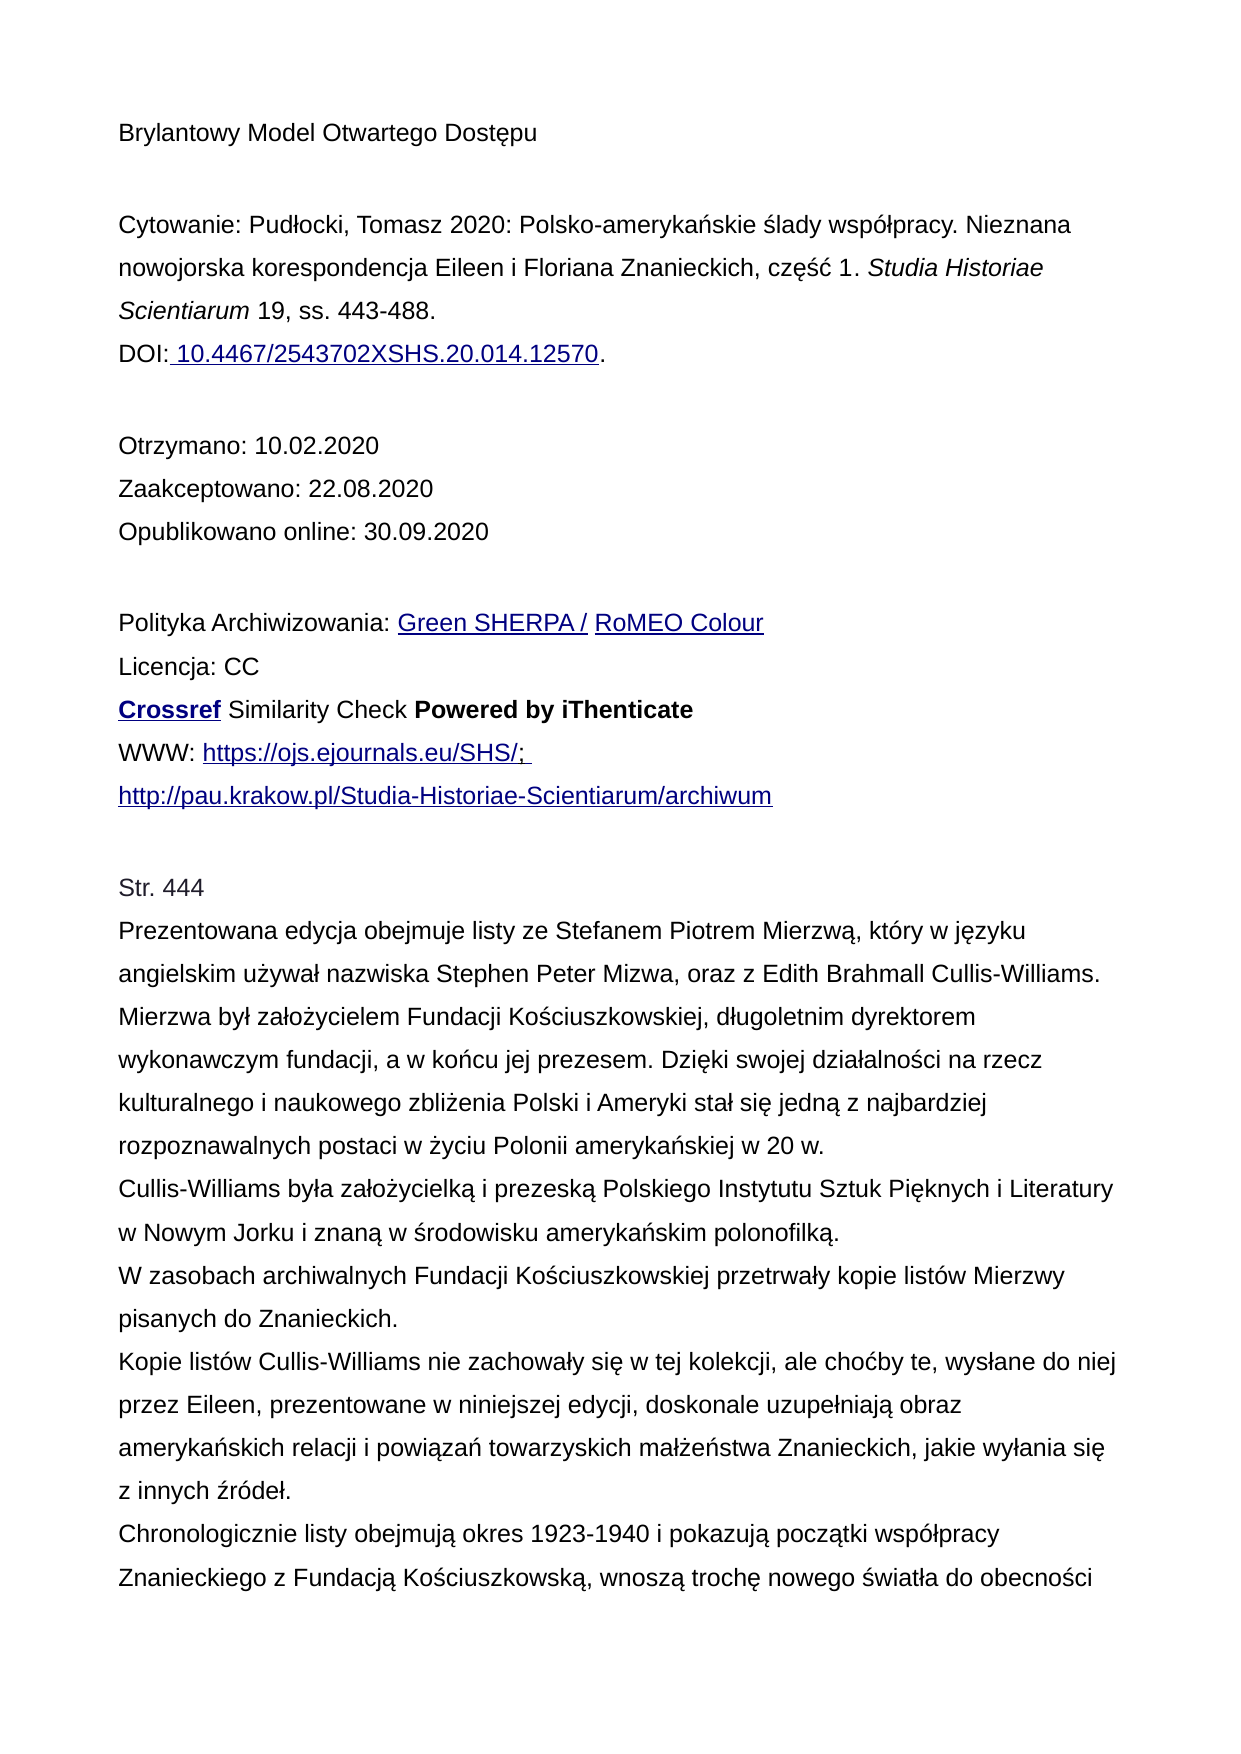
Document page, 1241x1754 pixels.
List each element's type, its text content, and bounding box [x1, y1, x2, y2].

text DOI: 10.4467/2543702XSHS.20.014.12570. [118, 339, 1122, 368]
text Zaakceptowano: 22.08.2020 [118, 474, 1122, 502]
text Brylantowy Model Otwartego Dostępu [118, 118, 1122, 147]
text W zasobach archiwalnych Fundacji Kościuszkowskiej przetrwały kopie listów Mierzwy pisanych do Znanieckich. [118, 1261, 1122, 1332]
text WWW: https://ojs.ejournals.eu/SHS/; http://pau.krakow.pl/Studia-Historiae-Scientiarum/archiwum [118, 738, 1122, 810]
text Mierzwa był założycielem Fundacji Kościuszkowskiej, długoletnim dyrektorem wykonawczym fundacji, a w końcu jej prezesem. Dzięki swojej działalności na rzecz kulturalnego i naukowego zbliżenia Polski i Ameryki stał się jedną z najbardziej rozpoznawalnych postaci w życiu Polonii amerykańskiej w 20 w. [118, 1002, 1122, 1160]
text Licencja: CC [118, 652, 1122, 680]
text Prezentowana edycja obejmuje listy ze Stefanem Piotrem Mierzwą, który w języku angielskim używał nazwiska Stephen Peter Mizwa, oraz z Edith Brahmall Cullis-Williams. [118, 916, 1122, 987]
text Otrzymano: 10.02.2020 [118, 431, 1122, 459]
text Polityka Archiwizowania: Green SHERPA / RoMEO Colour [118, 608, 1122, 637]
text Chronologicznie listy obejmują okres 1923-1940 i pokazują początki współpracy Znanieckiego z Fundacją Kościuszkowską, wnoszą trochę nowego światła do obecności [118, 1519, 1122, 1591]
text Crossref Similarity Check Powered by iThenticate [118, 695, 1122, 723]
text Cullis-Williams była założycielką i prezeską Polskiego Instytutu Sztuk Pięknych i Literatury w Nowym Jorku i znaną w środowisku amerykańskim polonofilką. [118, 1174, 1122, 1246]
text Cytowanie: Pudłocki, Tomasz 2020: Polsko-amerykańskie ślady współpracy. Nieznana nowojorska korespondencja Eileen i Floriana Znanieckich, część 1. Studia Historiae Scientiarum 19, ss. 443-488. [118, 210, 1122, 325]
text Kopie listów Cullis-Williams nie zachowały się w tej kolekcji, ale choćby te, wysłane do niej przez Eileen, prezentowane w niniejszej edycji, doskonale uzupełniają obraz amerykańskich relacji i powiązań towarzyskich małżeństwa Znanieckich, jakie wyłania się z innych źródeł. [118, 1347, 1122, 1505]
text Str. 444 [118, 872, 1122, 901]
text Opublikowano online: 30.09.2020 [118, 517, 1122, 546]
